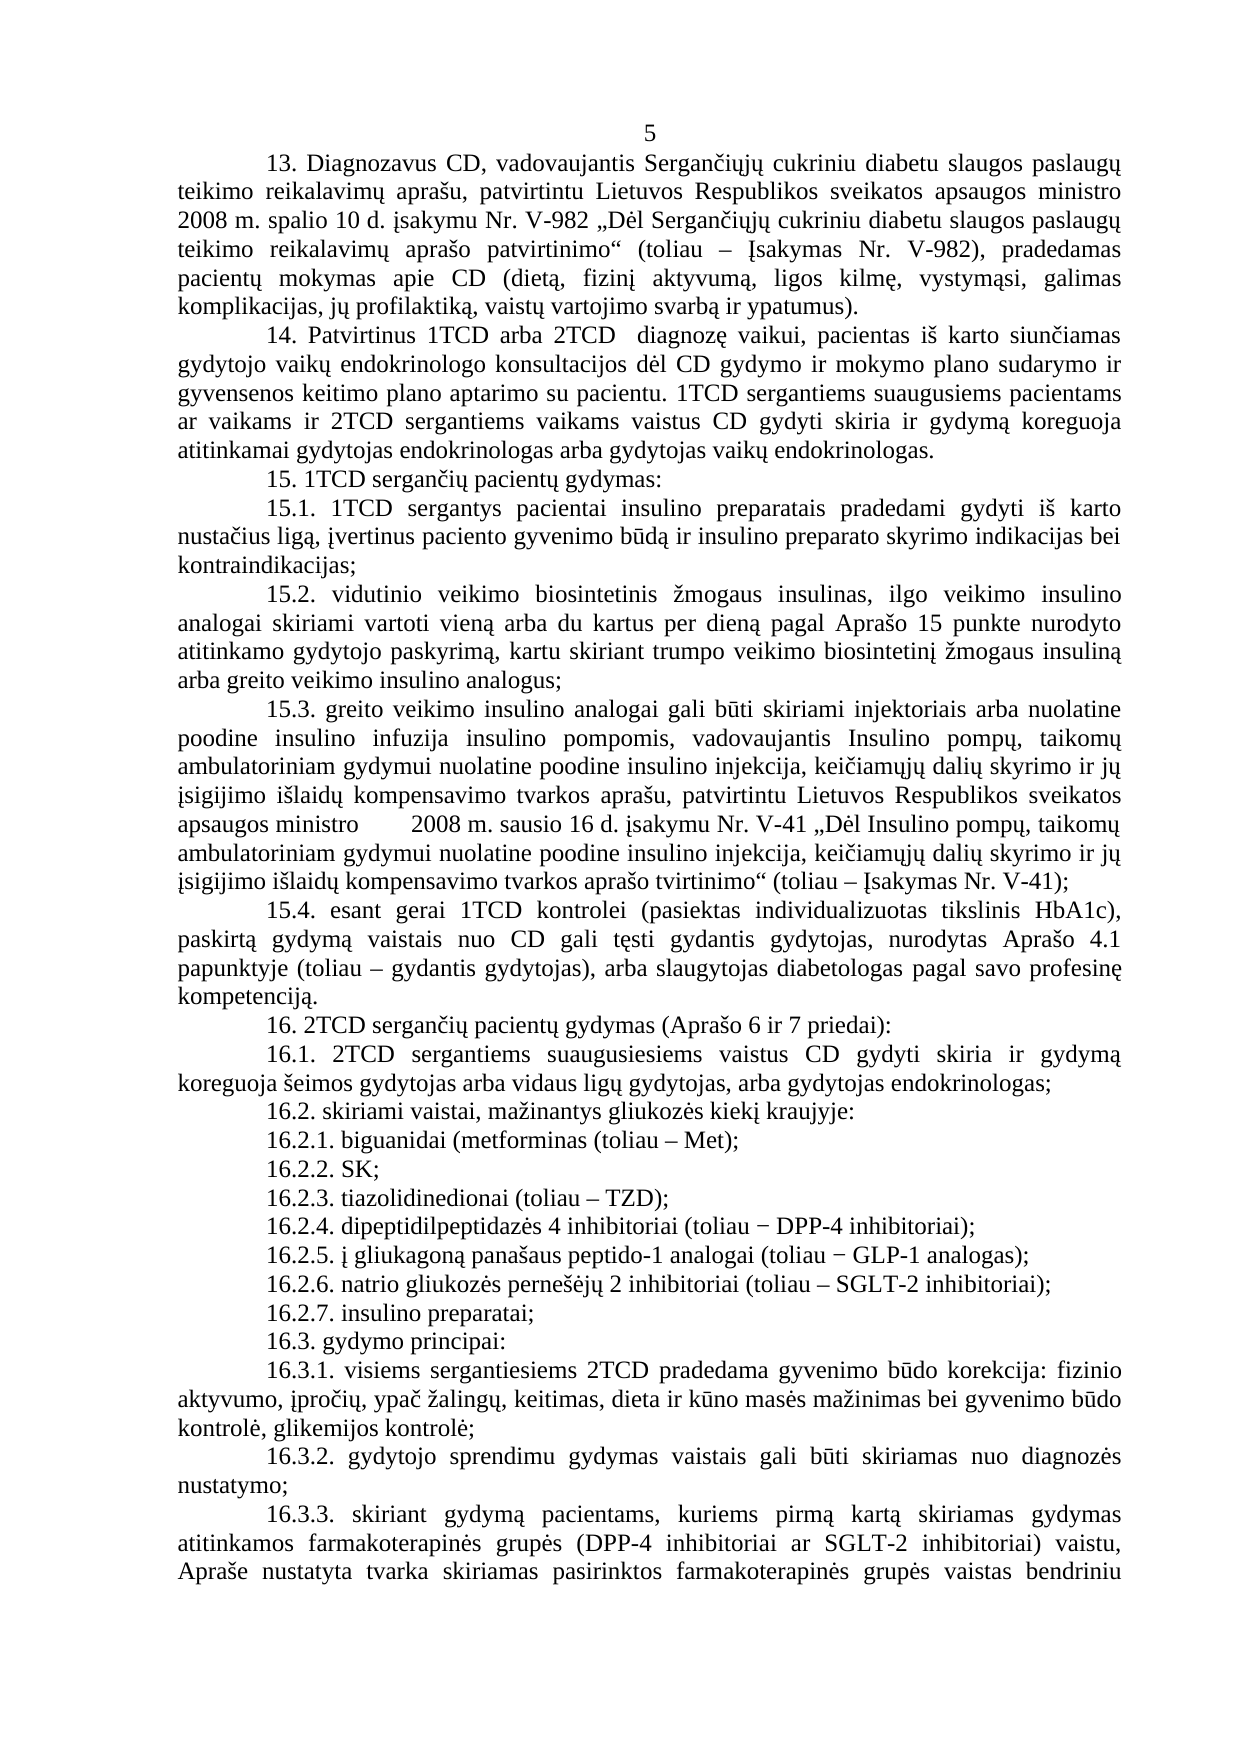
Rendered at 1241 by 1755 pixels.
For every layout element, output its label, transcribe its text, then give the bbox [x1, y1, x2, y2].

text 15.4. esant gerai 1TCD kontrolei (pasiektas individualizuotas tikslinis HbA1c), paskirtą gydymą vaistais nuo CD gali tęsti gydantis gydytojas, nurodytas Aprašo 4.1 papunktyje (toliau – gydantis gydytojas), arba slaugytojas diabetologas pagal savo profesinę kompetenciją. [177, 895, 1122, 1010]
text 15. 1TCD sergančių pacientų gydymas: [177, 464, 1122, 493]
text 15.1. 1TCD sergantys pacientai insulino preparatais pradedami gydyti iš karto nustačius ligą, įvertinus paciento gyvenimo būdą ir insulino preparato skyrimo indikacijas bei kontraindikacijas; [177, 493, 1122, 579]
text 16.2.5. į gliukagoną panašaus peptido-1 analogai (toliau − GLP-1 analogas); [177, 1240, 1122, 1269]
text 16.2.3. tiazolidinedionai (toliau – TZD); [177, 1183, 1122, 1211]
text 16.3. gydymo principai: [177, 1326, 1122, 1355]
text 16.2.2. SK; [177, 1154, 1122, 1183]
text 16.3.1. visiems sergantiesiems 2TCD pradedama gyvenimo būdo korekcija: fizinio aktyvumo, įpročių, ypač žalingų, keitimas, dieta ir kūno masės mažinimas bei gyvenimo būdo kontrolė, glikemijos kontrolė; [177, 1355, 1122, 1441]
text 16.2. skiriami vaistai, mažinantys gliukozės kiekį kraujyje: [177, 1096, 1122, 1125]
text 15.3. greito veikimo insulino analogai gali būti skiriami injektoriais arba nuolatine poodine insulino infuzija insulino pompomis, vadovaujantis Insulino pompų, taikomų ambulatoriniam gydymui nuolatine poodine insulino injekcija, keičiamųjų dalių skyrimo ir jų įsigijimo išlaidų kompensavimo tvarkos aprašu, patvirtintu Lietuvos Respublikos sveikatos apsaugos ministro 2008 m. sausio 16 d. įsakymu Nr. V-41 „Dėl Insulino pompų, taikomų ambulatoriniam gydymui nuolatine poodine insulino injekcija, keičiamųjų dalių skyrimo ir jų įsigijimo išlaidų kompensavimo tvarkos aprašo tvirtinimo“ (toliau – Įsakymas Nr. V-41); [177, 694, 1122, 895]
text 16.3.3. skiriant gydymą pacientams, kuriems pirmą kartą skiriamas gydymas atitinkamos farmakoterapinės grupės (DPP-4 inhibitoriai ar SGLT-2 inhibitoriai) vaistu, Apraše nustatyta tvarka skiriamas pasirinktos farmakoterapinės grupės vaistas bendriniu [177, 1499, 1122, 1585]
text 16.1. 2TCD sergantiems suaugusiesiems vaistus CD gydyti skiria ir gydymą koreguoja šeimos gydytojas arba vidaus ligų gydytojas, arba gydytojas endokrinologas; [177, 1039, 1122, 1096]
text 15.2. vidutinio veikimo biosintetinis žmogaus insulinas, ilgo veikimo insulino analogai skiriami vartoti vieną arba du kartus per dieną pagal Aprašo 15 punkte nurodyto atitinkamo gydytojo paskyrimą, kartu skiriant trumpo veikimo biosintetinį žmogaus insuliną arba greito veikimo insulino analogus; [177, 579, 1122, 694]
text 16.2.1. biguanidai (metforminas (toliau – Met); [177, 1125, 1122, 1154]
text 16.2.6. natrio gliukozės pernešėjų 2 inhibitoriai (toliau – SGLT-2 inhibitoriai); [177, 1269, 1122, 1298]
text 16.2.7. insulino preparatai; [177, 1298, 1122, 1326]
text 16. 2TCD sergančių pacientų gydymas (Aprašo 6 ir 7 priedai): [177, 1010, 1122, 1039]
text 16.3.2. gydytojo sprendimu gydymas vaistais gali būti skiriamas nuo diagnozės nustatymo; [177, 1441, 1122, 1499]
text 16.2.4. dipeptidilpeptidazės 4 inhibitoriai (toliau − DPP-4 inhibitoriai); [177, 1211, 1122, 1240]
text 13. Diagnozavus CD, vadovaujantis Sergančiųjų cukriniu diabetu slaugos paslaugų teikimo reikalavimų aprašu, patvirtintu Lietuvos Respublikos sveikatos apsaugos ministro 2008 m. spalio 10 d. įsakymu Nr. V-982 „Dėl Sergančiųjų cukriniu diabetu slaugos paslaugų teikimo reikalavimų aprašo patvirtinimo“ (toliau – Įsakymas Nr. V-982), pradedamas pacientų mokymas apie CD (dietą, fizinį aktyvumą, ligos kilmę, vystymąsi, galimas komplikacijas, jų profilaktiką, vaistų vartojimo svarbą ir ypatumus). [177, 148, 1122, 320]
text 14. Patvirtinus 1TCD arba 2TCD diagnozę vaikui, pacientas iš karto siunčiamas gydytojo vaikų endokrinologo konsultacijos dėl CD gydymo ir mokymo plano sudarymo ir gyvensenos keitimo plano aptarimo su pacientu. 1TCD sergantiems suaugusiems pacientams ar vaikams ir 2TCD sergantiems vaikams vaistus CD gydyti skiria ir gydymą koreguoja atitinkamai gydytojas endokrinologas arba gydytojas vaikų endokrinologas. [177, 320, 1122, 464]
